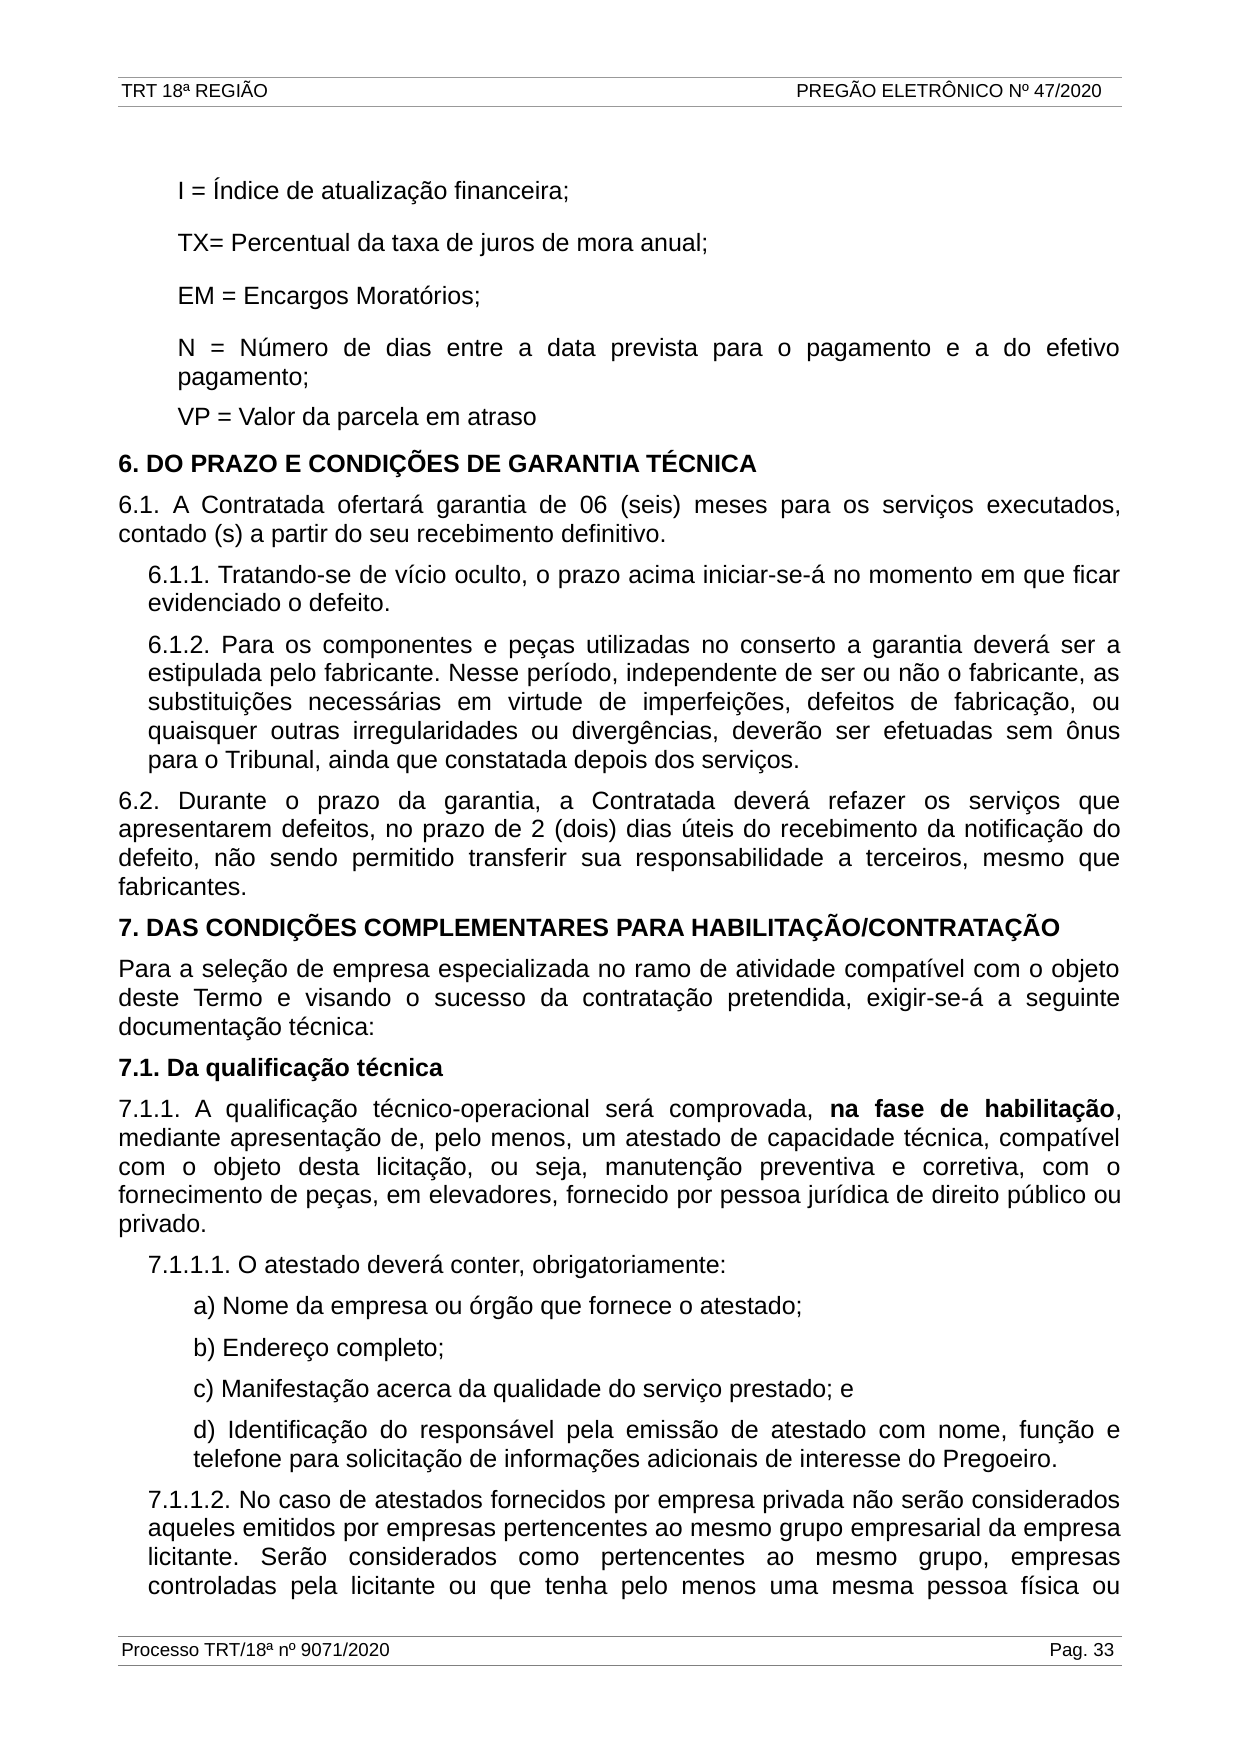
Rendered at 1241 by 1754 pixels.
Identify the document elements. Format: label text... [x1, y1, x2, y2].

text 7. DAS CONDIÇÕES COMPLEMENTARES PARA HABILITAÇÃO/CONTRATAÇÃO [118, 913, 1122, 942]
text I = Índice de atualização financeira; [177, 176, 1122, 205]
text EM = Encargos Moratórios; [177, 281, 1122, 309]
text b) Endereço completo; [193, 1332, 1122, 1361]
text N = Número de dias entre a data prevista para o pagamento e a do efetivo pagamento; [177, 333, 1122, 390]
text VP = Valor da parcela em atraso [177, 402, 1122, 431]
text 6.1.2. Para os componentes e peças utilizadas no conserto a garantia deverá ser a estipulada pelo fabricante. Nesse período, independente de ser ou não o fabricante, as substituições necessárias em virtude de imperfeições, defeitos de fabricação, ou quaisquer outras irregularidades ou divergências, deverão ser efetuadas sem ônus para o Tribunal, ainda que constatada depois dos serviços. [148, 629, 1122, 773]
text c) Manifestação acerca da qualidade do serviço prestado; e [193, 1374, 1122, 1402]
text 7.1.1.1. O atestado deverá conter, obrigatoriamente: [148, 1250, 1122, 1279]
text 6.1.1. Tratando-se de vício oculto, o prazo acima iniciar-se-á no momento em que ficar evidenciado o defeito. [148, 560, 1122, 617]
text 7.1. Da qualificação técnica [118, 1053, 1122, 1082]
text TX= Percentual da taxa de juros de mora anual; [177, 228, 1122, 257]
text Para a seleção de empresa especializada no ramo de atividade compatível com o objeto deste Termo e visando o sucesso da contratação pretendida, exigir-se-á a seguinte documentação técnica: [118, 954, 1122, 1041]
text 6. DO PRAZO E CONDIÇÕES DE GARANTIA TÉCNICA [118, 449, 1122, 477]
text 7.1.1.2. No caso de atestados fornecidos por empresa privada não serão considerados aqueles emitidos por empresas pertencentes ao mesmo grupo empresarial da empresa licitante. Serão considerados como pertencentes ao mesmo grupo, empresas controladas pela licitante ou que tenha pelo menos uma mesma pessoa física ou [148, 1485, 1122, 1600]
text 7.1.1. A qualificação técnico-operacional será comprovada, na fase de habilitação, mediante apresentação de, pelo menos, um atestado de capacidade técnica, compatível com o objeto desta licitação, ou seja, manutenção preventiva e corretiva, com o fornecimento de peças, em elevadores, fornecido por pessoa jurídica de direito público ou privado. [118, 1094, 1122, 1238]
text d) Identificação do responsável pela emissão de atestado com nome, função e telefone para solicitação de informações adicionais de interesse do Pregoeiro. [193, 1415, 1122, 1472]
text 6.1. A Contratada ofertará garantia de 06 (seis) meses para os serviços executados, contado (s) a partir do seu recebimento definitivo. [118, 490, 1122, 547]
text 6.2. Durante o prazo da garantia, a Contratada deverá refazer os serviços que apresentarem defeitos, no prazo de 2 (dois) dias úteis do recebimento da notificação do defeito, não sendo permitido transferir sua responsabilidade a terceiros, mesmo que fabricantes. [118, 786, 1122, 901]
text a) Nome da empresa ou órgão que fornece o atestado; [193, 1291, 1122, 1320]
